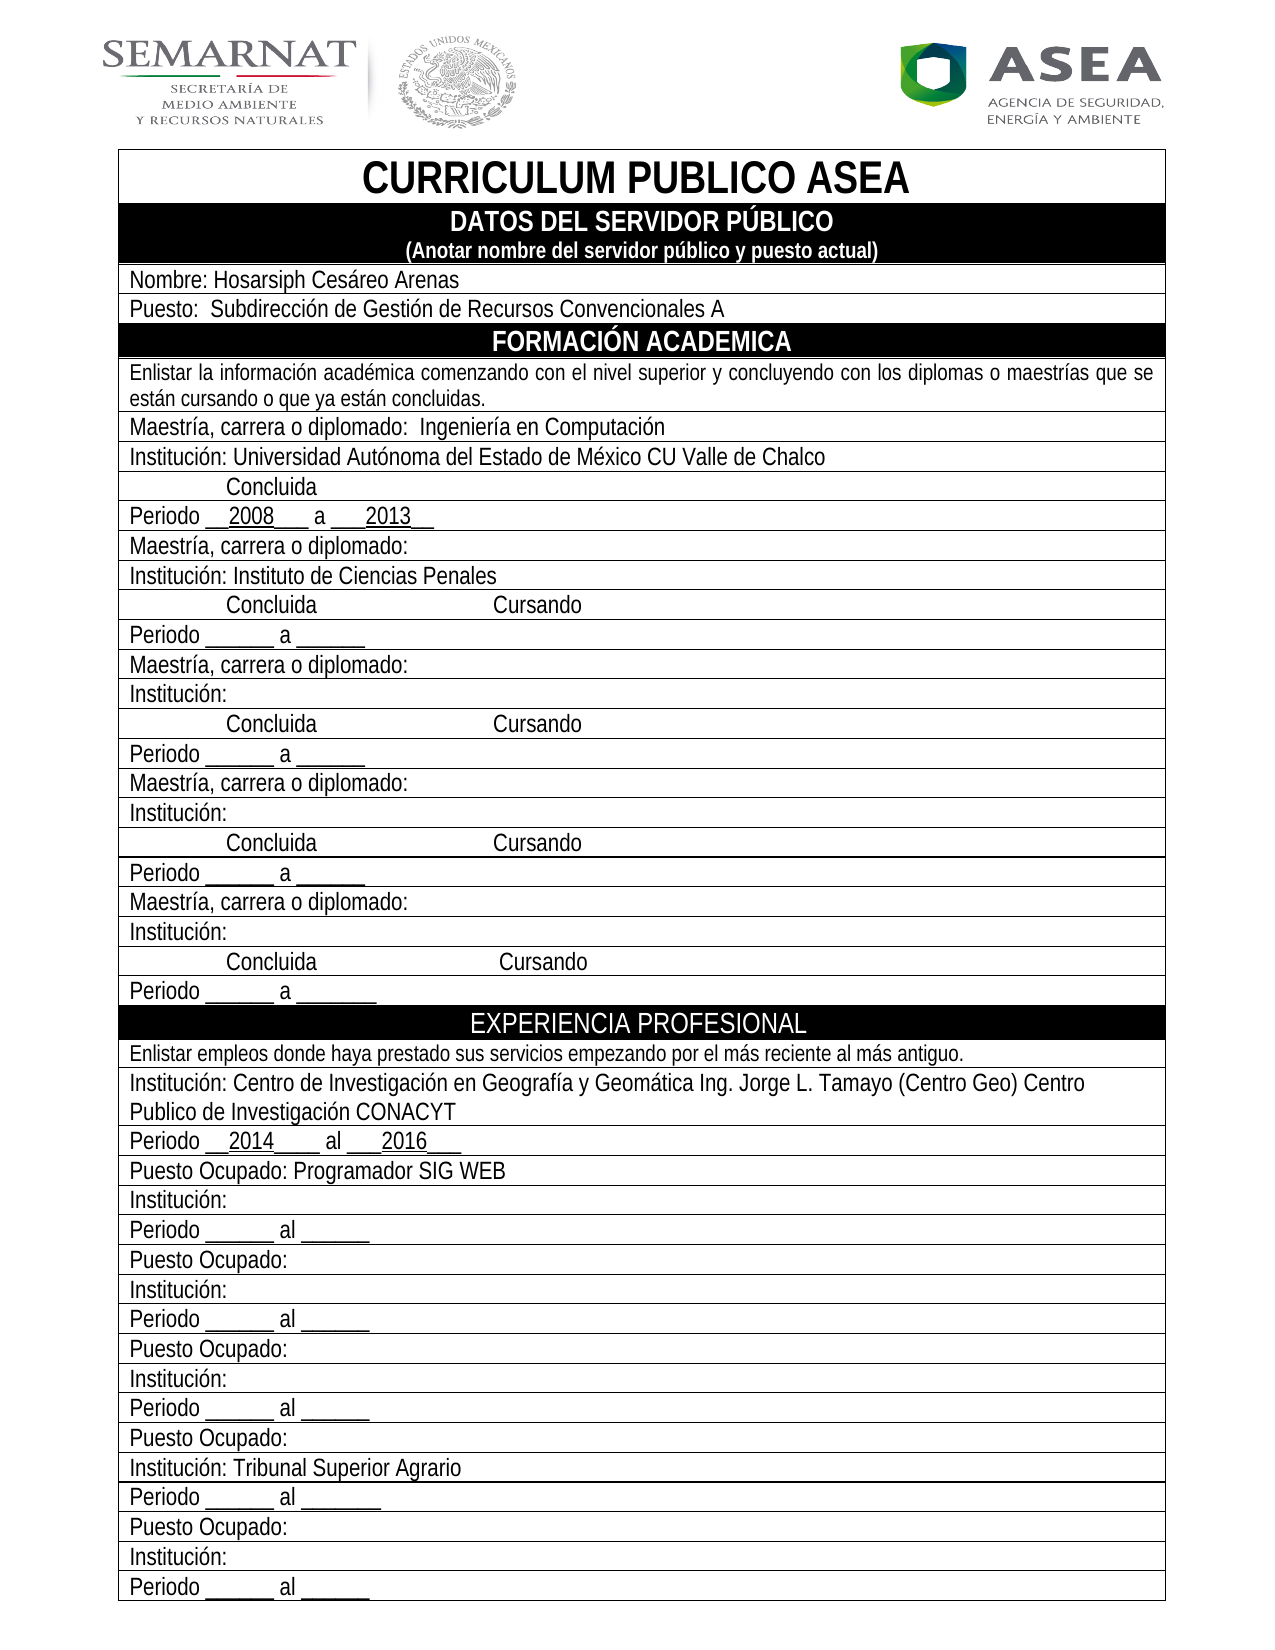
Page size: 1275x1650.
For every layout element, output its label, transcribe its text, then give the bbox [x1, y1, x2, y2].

table_cell Institución: Universidad Autónoma del Estado de México CU Valle de Chalco [119, 442, 1165, 471]
table_cell Concluida Cursando [119, 828, 1165, 856]
table_cell Puesto Ocupado: [119, 1512, 1165, 1541]
table_header CURRICULUM PUBLICO ASEA [119, 150, 1165, 203]
table_cell Maestría, carrera o diplomado: [119, 531, 1165, 559]
table_cell Institución: [119, 1542, 1165, 1570]
table_cell Institución: [119, 1364, 1165, 1392]
table_cell Institución: [119, 798, 1165, 827]
table_cell DATOS DEL SERVIDOR PÚBLICO (Anotar nombre del servidor público y puesto actual) [119, 204, 1165, 263]
table_cell Concluida Cursando [119, 709, 1165, 738]
table_cell Periodo __2008___ a ___2013__ [119, 501, 1165, 530]
table_cell Institución: [119, 917, 1165, 946]
table_cell Periodo ______ al ______ [119, 1571, 1165, 1600]
table_cell Periodo ______ al ______ [119, 1304, 1165, 1333]
table_cell Enlistar la información académica comenzando con el nivel superior y concluyendo con los diplomas o maestrías que se están cursando o que ya están concluidas. [119, 359, 1165, 411]
table_cell Concluida Cursando [119, 947, 1165, 975]
table_cell Puesto Ocupado: [119, 1245, 1165, 1273]
table_cell Maestría, carrera o diplomado: [119, 887, 1165, 916]
table_cell Periodo ______ al ______ [119, 1215, 1165, 1244]
table_cell Institución: [119, 679, 1165, 708]
table_cell EXPERIENCIA PROFESIONAL [119, 1006, 1165, 1039]
table_cell Periodo ______ al ______ [119, 1393, 1165, 1422]
table_cell Periodo ______ a ______ [119, 858, 1165, 886]
table_cell Periodo ______ a ______ [119, 620, 1165, 649]
table_cell Institución: Instituto de Ciencias Penales [119, 561, 1165, 589]
table_cell Concluida [119, 472, 1165, 500]
table_cell Puesto Ocupado: [119, 1423, 1165, 1452]
table_cell Maestría, carrera o diplomado: Ingeniería en Computación [119, 412, 1165, 441]
table_cell Periodo ______ a ______ [119, 739, 1165, 767]
table_cell Institución: Tribunal Superior Agrario [119, 1453, 1165, 1481]
table_cell Puesto: Subdirección de Gestión de Recursos Convencionales A [119, 294, 1165, 323]
table_cell Enlistar empleos donde haya prestado sus servicios empezando por el más reciente al más antiguo. [119, 1040, 1165, 1067]
table_cell Periodo __2014____ al ___2016___ [119, 1126, 1165, 1155]
table_cell Institución: Centro de Investigación en Geografía y Geomática Ing. Jorge L. Tamayo (Centro Geo) Centro Publico de Investigación CONACYT [119, 1068, 1165, 1125]
table_cell Maestría, carrera o diplomado: [119, 769, 1165, 797]
table_cell FORMACIÓN ACADEMICA [119, 324, 1165, 357]
table_cell Nombre: Hosarsiph Cesáreo Arenas [119, 265, 1165, 293]
table_cell Periodo ______ a _______ [119, 976, 1165, 1005]
table_cell Periodo ______ al _______ [119, 1483, 1165, 1511]
table_cell Concluida Cursando [119, 590, 1165, 619]
table_cell Puesto Ocupado: [119, 1334, 1165, 1363]
table_cell Maestría, carrera o diplomado: [119, 650, 1165, 678]
table_cell Institución: [119, 1275, 1165, 1303]
table_cell Institución: [119, 1186, 1165, 1214]
table_cell Puesto Ocupado: Programador SIG WEB [119, 1156, 1165, 1184]
